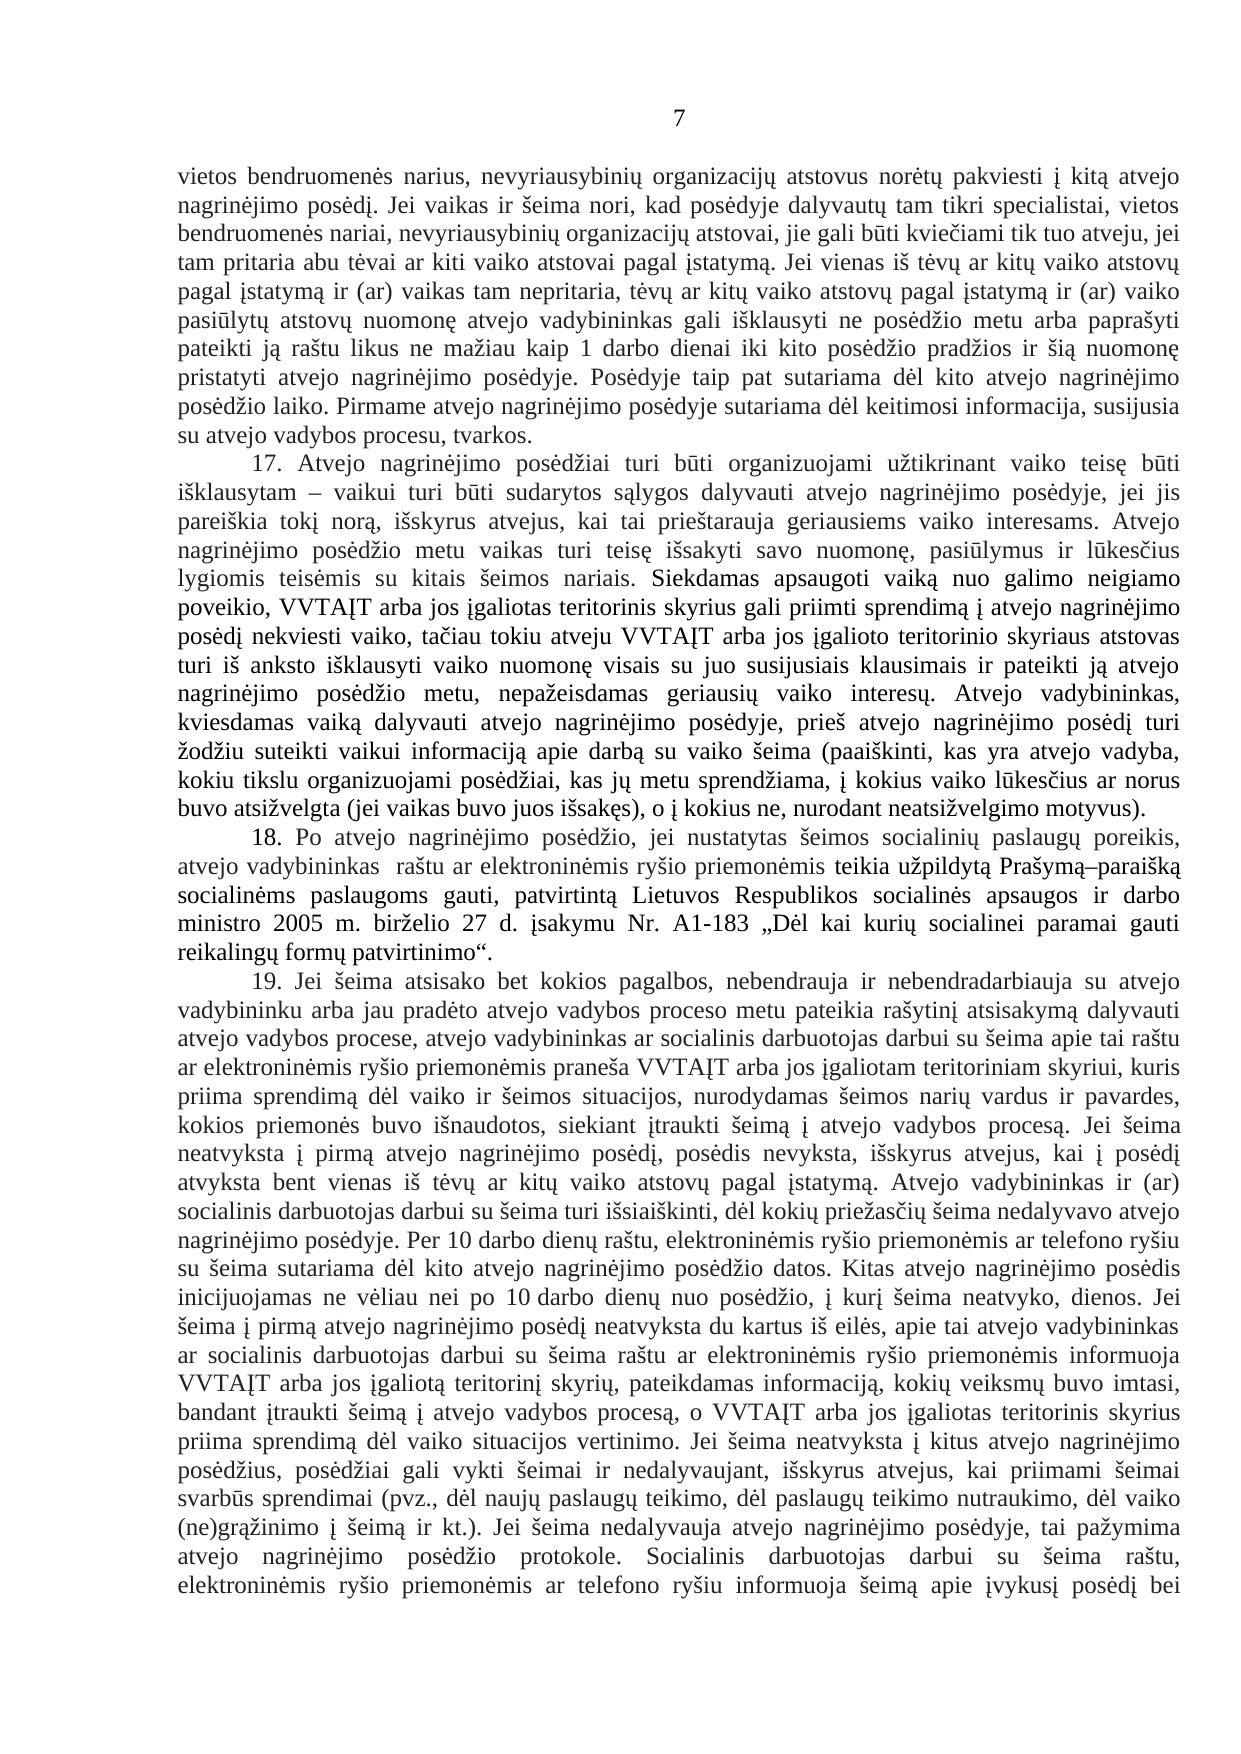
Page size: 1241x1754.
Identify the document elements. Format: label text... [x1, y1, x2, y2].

text vietos bendruomenės narius, nevyriausybinių organizacijų atstovus norėtų pakviesti į kitą atvejo nagrinėjimo posėdį. Jei vaikas ir šeima nori, kad posėdyje dalyvautų tam tikri specialistai, vietos bendruomenės nariai, nevyriausybinių organizacijų atstovai, jie gali būti kviečiami tik tuo atveju, jei tam pritaria abu tėvai ar kiti vaiko atstovai pagal įstatymą. Jei vienas iš tėvų ar kitų vaiko atstovų pagal įstatymą ir (ar) vaikas tam nepritaria, tėvų ar kitų vaiko atstovų pagal įstatymą ir (ar) vaiko pasiūlytų atstovų nuomonę atvejo vadybininkas gali išklausyti ne posėdžio metu arba paprašyti pateikti ją raštu likus ne mažiau kaip 1 darbo dienai iki kito posėdžio pradžios ir šią nuomonę pristatyti atvejo nagrinėjimo posėdyje. Posėdyje taip pat sutariama dėl kito atvejo nagrinėjimo posėdžio laiko. Pirmame atvejo nagrinėjimo posėdyje sutariama dėl keitimosi informacija, susijusia su atvejo vadybos procesu, tvarkos. [177, 161, 1181, 448]
text 19. Jei šeima atsisako bet kokios pagalbos, nebendrauja ir nebendradarbiauja su atvejo vadybininku arba jau pradėto atvejo vadybos proceso metu pateikia rašytinį atsisakymą dalyvauti atvejo vadybos procese, atvejo vadybininkas ar socialinis darbuotojas darbui su šeima apie tai raštu ar elektroninėmis ryšio priemonėmis praneša VVTAĮT arba jos įgaliotam teritoriniam skyriui, kuris priima sprendimą dėl vaiko ir šeimos situacijos, nurodydamas šeimos narių vardus ir pavardes, kokios priemonės buvo išnaudotos, siekiant įtraukti šeimą į atvejo vadybos procesą. Jei šeima neatvyksta į pirmą atvejo nagrinėjimo posėdį, posėdis nevyksta, išskyrus atvejus, kai į posėdį atvyksta bent vienas iš tėvų ar kitų vaiko atstovų pagal įstatymą. Atvejo vadybininkas ir (ar) socialinis darbuotojas darbui su šeima turi išsiaiškinti, dėl kokių priežasčių šeima nedalyvavo atvejo nagrinėjimo posėdyje. Per 10 darbo dienų raštu, elektroninėmis ryšio priemonėmis ar telefono ryšiu su šeima sutariama dėl kito atvejo nagrinėjimo posėdžio datos. Kitas atvejo nagrinėjimo posėdis inicijuojamas ne vėliau nei po 10 darbo dienų nuo posėdžio, į kurį šeima neatvyko, dienos. Jei šeima į pirmą atvejo nagrinėjimo posėdį neatvyksta du kartus iš eilės, apie tai atvejo vadybininkas ar socialinis darbuotojas darbui su šeima raštu ar elektroninėmis ryšio priemonėmis informuoja VVTAĮT arba jos įgaliotą teritorinį skyrių, pateikdamas informaciją, kokių veiksmų buvo imtasi, bandant įtraukti šeimą į atvejo vadybos procesą, o VVTAĮT arba jos įgaliotas teritorinis skyrius priima sprendimą dėl vaiko situacijos vertinimo. Jei šeima neatvyksta į kitus atvejo nagrinėjimo posėdžius, posėdžiai gali vykti šeimai ir nedalyvaujant, išskyrus atvejus, kai priimami šeimai svarbūs sprendimai (pvz., dėl naujų paslaugų teikimo, dėl paslaugų teikimo nutraukimo, dėl vaiko (ne)grąžinimo į šeimą ir kt.). Jei šeima nedalyvauja atvejo nagrinėjimo posėdyje, tai pažymima atvejo nagrinėjimo posėdžio protokole. Socialinis darbuotojas darbui su šeima raštu, elektroninėmis ryšio priemonėmis ar telefono ryšiu informuoja šeimą apie įvykusį posėdį bei [177, 966, 1181, 1598]
text 17. Atvejo nagrinėjimo posėdžiai turi būti organizuojami užtikrinant vaiko teisę būti išklausytam – vaikui turi būti sudarytos sąlygos dalyvauti atvejo nagrinėjimo posėdyje, jei jis pareiškia tokį norą, išskyrus atvejus, kai tai prieštarauja geriausiems vaiko interesams. Atvejo nagrinėjimo posėdžio metu vaikas turi teisę išsakyti savo nuomonę, pasiūlymus ir lūkesčius lygiomis teisėmis su kitais šeimos nariais. Siekdamas apsaugoti vaiką nuo galimo neigiamo poveikio, VVTAĮT arba jos įgaliotas teritorinis skyrius gali priimti sprendimą į atvejo nagrinėjimo posėdį nekviesti vaiko, tačiau tokiu atveju VVTAĮT arba jos įgalioto teritorinio skyriaus atstovas turi iš anksto išklausyti vaiko nuomonę visais su juo susijusiais klausimais ir pateikti ją atvejo nagrinėjimo posėdžio metu, nepažeisdamas geriausių vaiko interesų. Atvejo vadybininkas, kviesdamas vaiką dalyvauti atvejo nagrinėjimo posėdyje, prieš atvejo nagrinėjimo posėdį turi žodžiu suteikti vaikui informaciją apie darbą su vaiko šeima (paaiškinti, kas yra atvejo vadyba, kokiu tikslu organizuojami posėdžiai, kas jų metu sprendžiama, į kokius vaiko lūkesčius ar norus buvo atsižvelgta (jei vaikas buvo juos išsakęs), o į kokius ne, nurodant neatsižvelgimo motyvus). [177, 448, 1181, 822]
text 18. Po atvejo nagrinėjimo posėdžio, jei nustatytas šeimos socialinių paslaugų poreikis, atvejo vadybininkas raštu ar elektroninėmis ryšio priemonėmis teikia užpildytą Prašymą–paraišką socialinėms paslaugoms gauti, patvirtintą Lietuvos Respublikos socialinės apsaugos ir darbo ministro 2005 m. birželio 27 d. įsakymu Nr. A1-183 „Dėl kai kurių socialinei paramai gauti reikalingų formų patvirtinimo“. [177, 822, 1181, 966]
